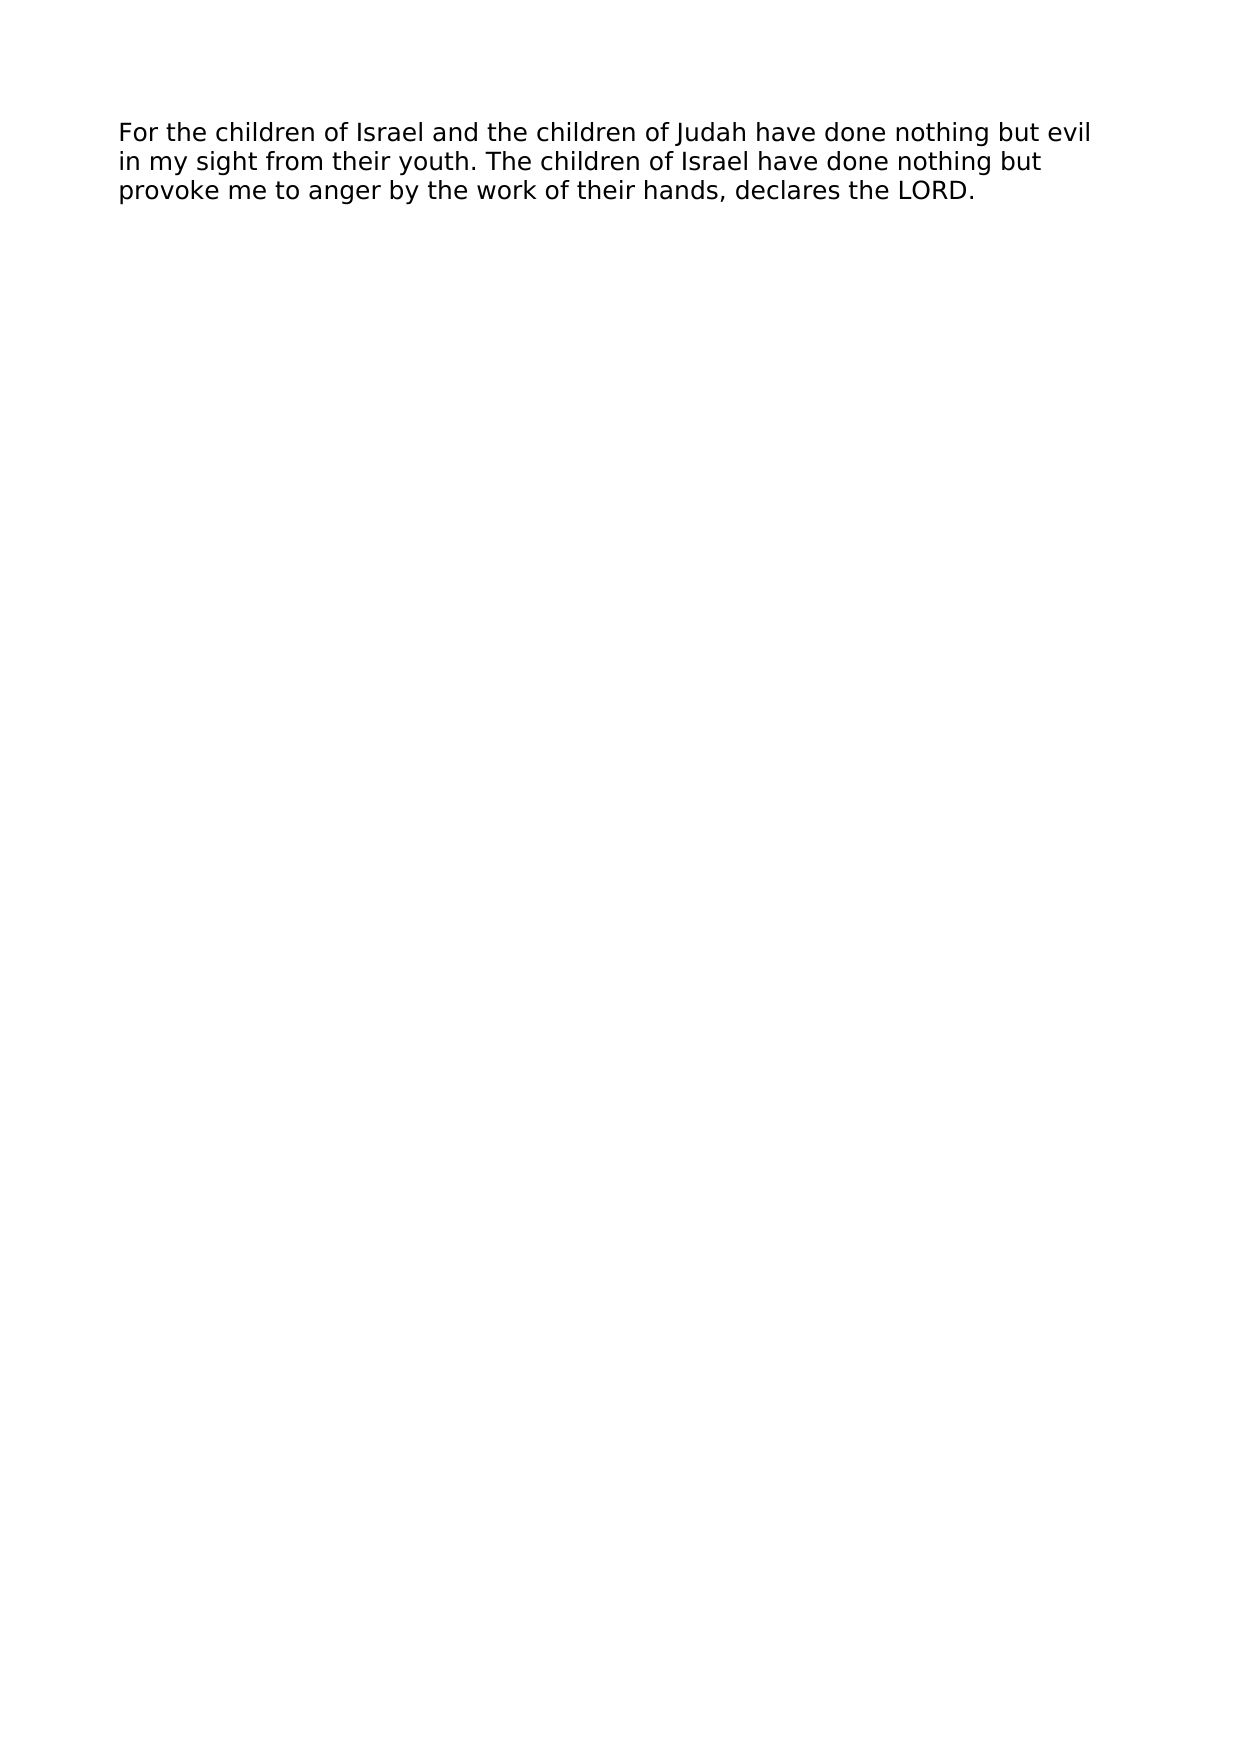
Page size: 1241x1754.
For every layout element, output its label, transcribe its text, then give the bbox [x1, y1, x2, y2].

text For the children of Israel and the children of Judah have done nothing but evil in my sight from their youth. The children of Israel have done nothing but provoke me to anger by the work of their hands, declares the LORD. [118, 118, 1122, 206]
